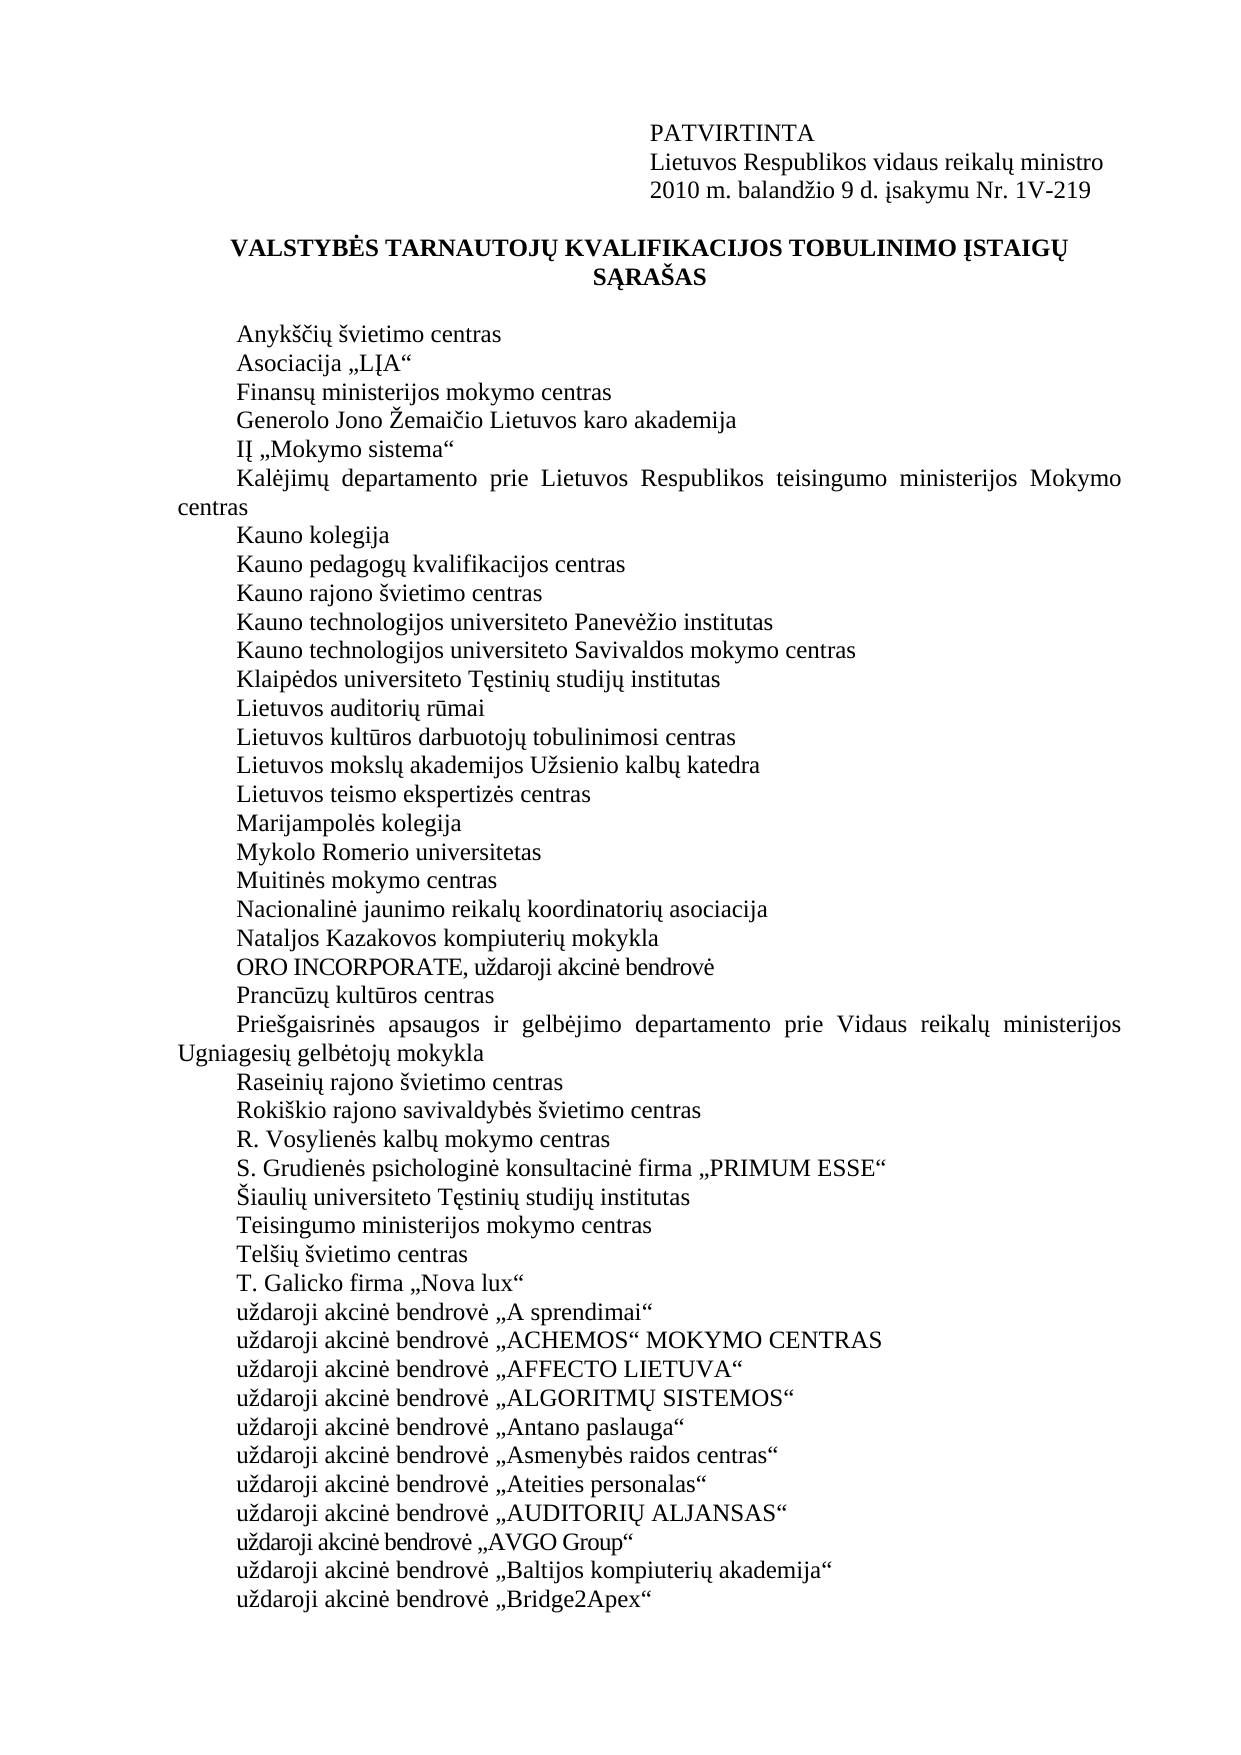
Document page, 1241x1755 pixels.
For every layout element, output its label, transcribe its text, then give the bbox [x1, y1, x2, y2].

text IĮ „Mokymo sistema“ [177, 434, 1122, 463]
text uždaroji akcinė bendrovė „Antano paslauga“ [177, 1412, 1122, 1441]
text Nataljos Kazakovos kompiuterių mokykla [177, 923, 1122, 952]
text T. Galicko firma „Nova lux“ [177, 1268, 1122, 1297]
text Mykolo Romerio universitetas [177, 837, 1122, 866]
text VALSTYBĖS TARNAUTOJŲ KVALIFIKACIJOS TOBULINIMO ĮSTAIGŲ SĄRAŠAS [177, 233, 1122, 291]
text Kauno pedagogų kvalifikacijos centras [177, 549, 1122, 578]
text uždaroji akcinė bendrovė „Achemos“ mokymo centras [177, 1326, 1122, 1354]
text Teisingumo ministerijos mokymo centras [177, 1211, 1122, 1239]
text ORO INCORPORATE, uždaroji akcinė bendrovė [177, 952, 1122, 981]
text uždaroji akcinė bendrovė „Bridge2Apex“ [177, 1584, 1122, 1613]
text uždaroji akcinė bendrovė „ALGORITMŲ SISTEMOS“ [177, 1383, 1122, 1412]
text Lietuvos mokslų akademijos Užsienio kalbų katedra [177, 751, 1122, 779]
text Šiaulių universiteto Tęstinių studijų institutas [177, 1182, 1122, 1211]
text Telšių švietimo centras [177, 1239, 1122, 1268]
text 2010 m. balandžio 9 d. įsakymu Nr. 1V-219 [649, 176, 1122, 204]
text PATVIRTINTA [649, 118, 1122, 147]
text Anykščių švietimo centras [177, 319, 1122, 348]
text Rokiškio rajono savivaldybės švietimo centras [177, 1096, 1122, 1124]
text Raseinių rajono švietimo centras [177, 1067, 1122, 1096]
text Prancūzų kultūros centras [177, 981, 1122, 1009]
text Klaipėdos universiteto Tęstinių studijų institutas [177, 664, 1122, 693]
text Lietuvos auditorių rūmai [177, 693, 1122, 722]
text Kauno technologijos universiteto Savivaldos mokymo centras [177, 636, 1122, 664]
text uždaroji akcinė bendrovė „A sprendimai“ [177, 1297, 1122, 1326]
text R. Vosylienės kalbų mokymo centras [177, 1124, 1122, 1153]
text S. Grudienės psichologinė konsultacinė firma „PRIMUM ESSE“ [177, 1153, 1122, 1182]
text uždaroji akcinė bendrovė „Asmenybės raidos centras“ [177, 1441, 1122, 1469]
text Kalėjimų departamento prie Lietuvos Respublikos teisingumo ministerijos Mokymo centras [177, 463, 1122, 521]
text Lietuvos Respublikos vidaus reikalų ministro [649, 147, 1122, 176]
text Lietuvos teismo ekspertizės centras [177, 779, 1122, 808]
text uždaroji akcinė bendrovė „AFFECTO LIETUVA“ [177, 1354, 1122, 1383]
text Nacionalinė jaunimo reikalų koordinatorių asociacija [177, 894, 1122, 923]
text uždaroji akcinė bendrovė „AVGO Group“ [177, 1527, 1122, 1556]
text Asociacija „LĮA“ [177, 348, 1122, 377]
text Priešgaisrinės apsaugos ir gelbėjimo departamento prie Vidaus reikalų ministerijos Ugniagesių gelbėtojų mokykla [177, 1009, 1122, 1067]
text Finansų ministerijos mokymo centras [177, 377, 1122, 406]
text Marijampolės kolegija [177, 808, 1122, 837]
text Kauno kolegija [177, 521, 1122, 549]
text Generolo Jono Žemaičio Lietuvos karo akademija [177, 406, 1122, 434]
text uždaroji akcinė bendrovė „AUDITORIŲ ALJANSAS“ [177, 1498, 1122, 1527]
text Kauno technologijos universiteto Panevėžio institutas [177, 607, 1122, 636]
text Lietuvos kultūros darbuotojų tobulinimosi centras [177, 722, 1122, 751]
text uždaroji akcinė bendrovė „Baltijos kompiuterių akademija“ [177, 1556, 1122, 1584]
text uždaroji akcinė bendrovė „Ateities personalas“ [177, 1469, 1122, 1498]
text Muitinės mokymo centras [177, 866, 1122, 894]
text Kauno rajono švietimo centras [177, 578, 1122, 607]
